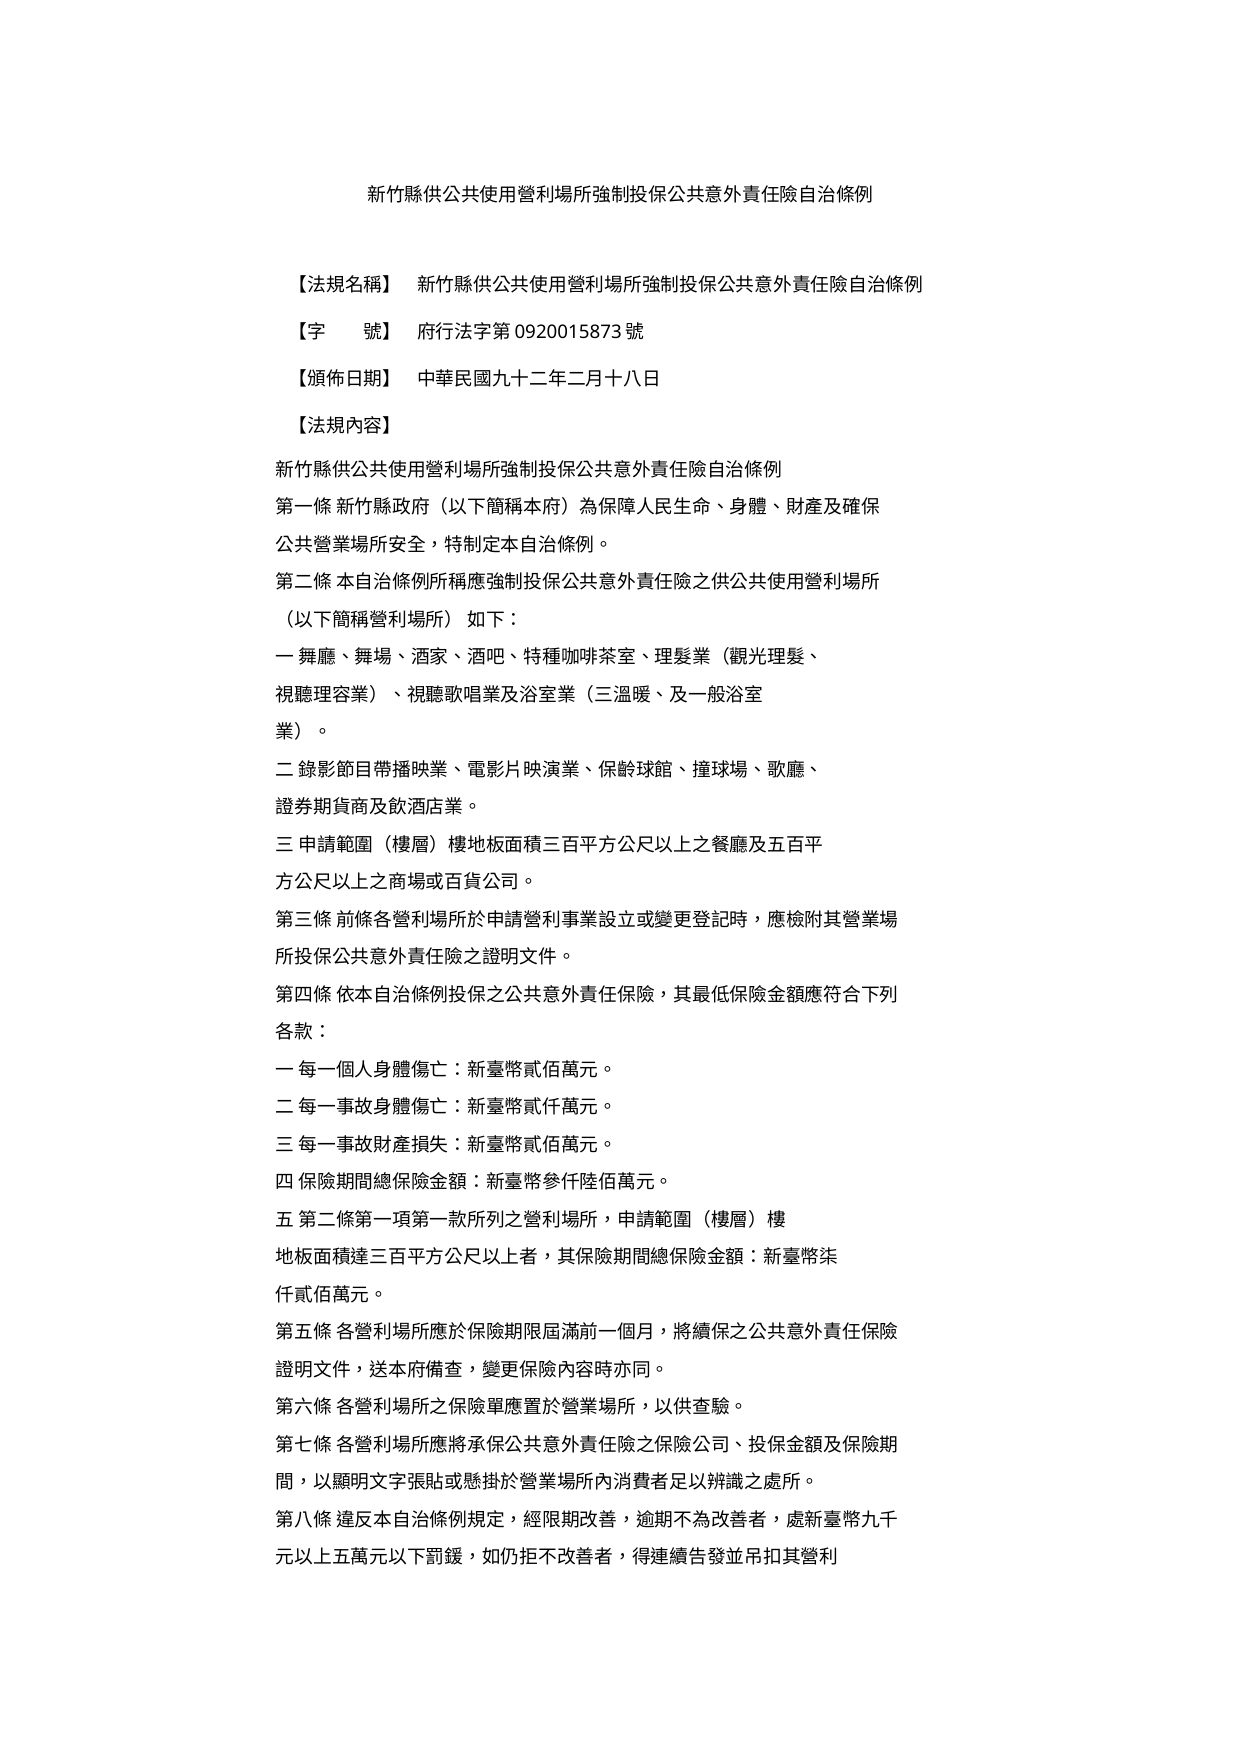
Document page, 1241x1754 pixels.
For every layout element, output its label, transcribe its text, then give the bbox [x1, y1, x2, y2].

table_cell 【頒佈日期】 [274, 354, 415, 401]
table_header 新竹縣供公共使用營利場所強制投保公共意外責任險自治條例 [415, 260, 966, 307]
table_cell [415, 401, 966, 448]
table_cell 新竹縣供公共使用營利場所強制投保公共意外責任險自治條例 第一條 新竹縣政府（以下簡稱本府）為保障人民生命、身體、財產及確保 公共營業場所安全，特制定本自治條例。 第二條 本自治條例所稱應強制投保公共意外責任險之供公共使用營利場所 （以下簡稱營利場所） 如下： 一 舞廳、舞場、酒家、酒吧、特種咖啡茶室、理髮業（觀光理髮、 視聽理容業）、視聽歌唱業及浴室業（三溫暖、及一般浴室 業）。 二 錄影節目帶播映業、電影片映演業、保齡球館、撞球場、歌廳、 證券期貨商及飲酒店業。 三 申請範圍（樓層）樓地板面積三百平方公尺以上之餐廳及五百平 方公尺以上之商場或百貨公司。 第三條 前條各營利場所於申請營利事業設立或變更登記時，應檢附其營業場 所投保公共意外責任險之證明文件。 第四條 依本自治條例投保之公共意外責任保險，其最低保險金額應符合下列 各款： 一 每一個人身體傷亡：新臺幣貳佰萬元。 二 每一事故身體傷亡：新臺幣貳仟萬元。 三 每一事故財產損失：新臺幣貳佰萬元。 四 保險期間總保險金額：新臺幣參仟陸佰萬元。 五 第二條第一項第一款所列之營利場所，申請範圍（樓層）樓 地板面積達三百平方公尺以上者，其保險期間總保險金額：新臺幣柒 仟貳佰萬元。 第五條 各營利場所應於保險期限屆滿前一個月，將續保之公共意外責任保險 證明文件，送本府備查，變更保險內容時亦同。 第六條 各營利場所之保險單應置於營業場所，以供查驗。 第七條 各營利場所應將承保公共意外責任險之保險公司、投保金額及保險期 間，以顯明文字張貼或懸掛於營業場所內消費者足以辨識之處所。 第八條 違反本自治條例規定，經限期改善，逾期不為改善者，處新臺幣九千 元以上五萬元以下罰鍰，如仍拒不改善者，得連續告發並吊扣其營利 [274, 448, 966, 1576]
text 新竹縣供公共使用營利場所強制投保公共意外責任險自治條例 [187, 175, 1053, 212]
table_cell 府行法字第0920015873號 [415, 307, 966, 354]
table_cell 【法規內容】 [274, 401, 415, 448]
table_header 【法規名稱】 [274, 260, 415, 307]
table_cell 【字 號】 [274, 307, 415, 354]
table_cell 中華民國九十二年二月十八日 [415, 354, 966, 401]
